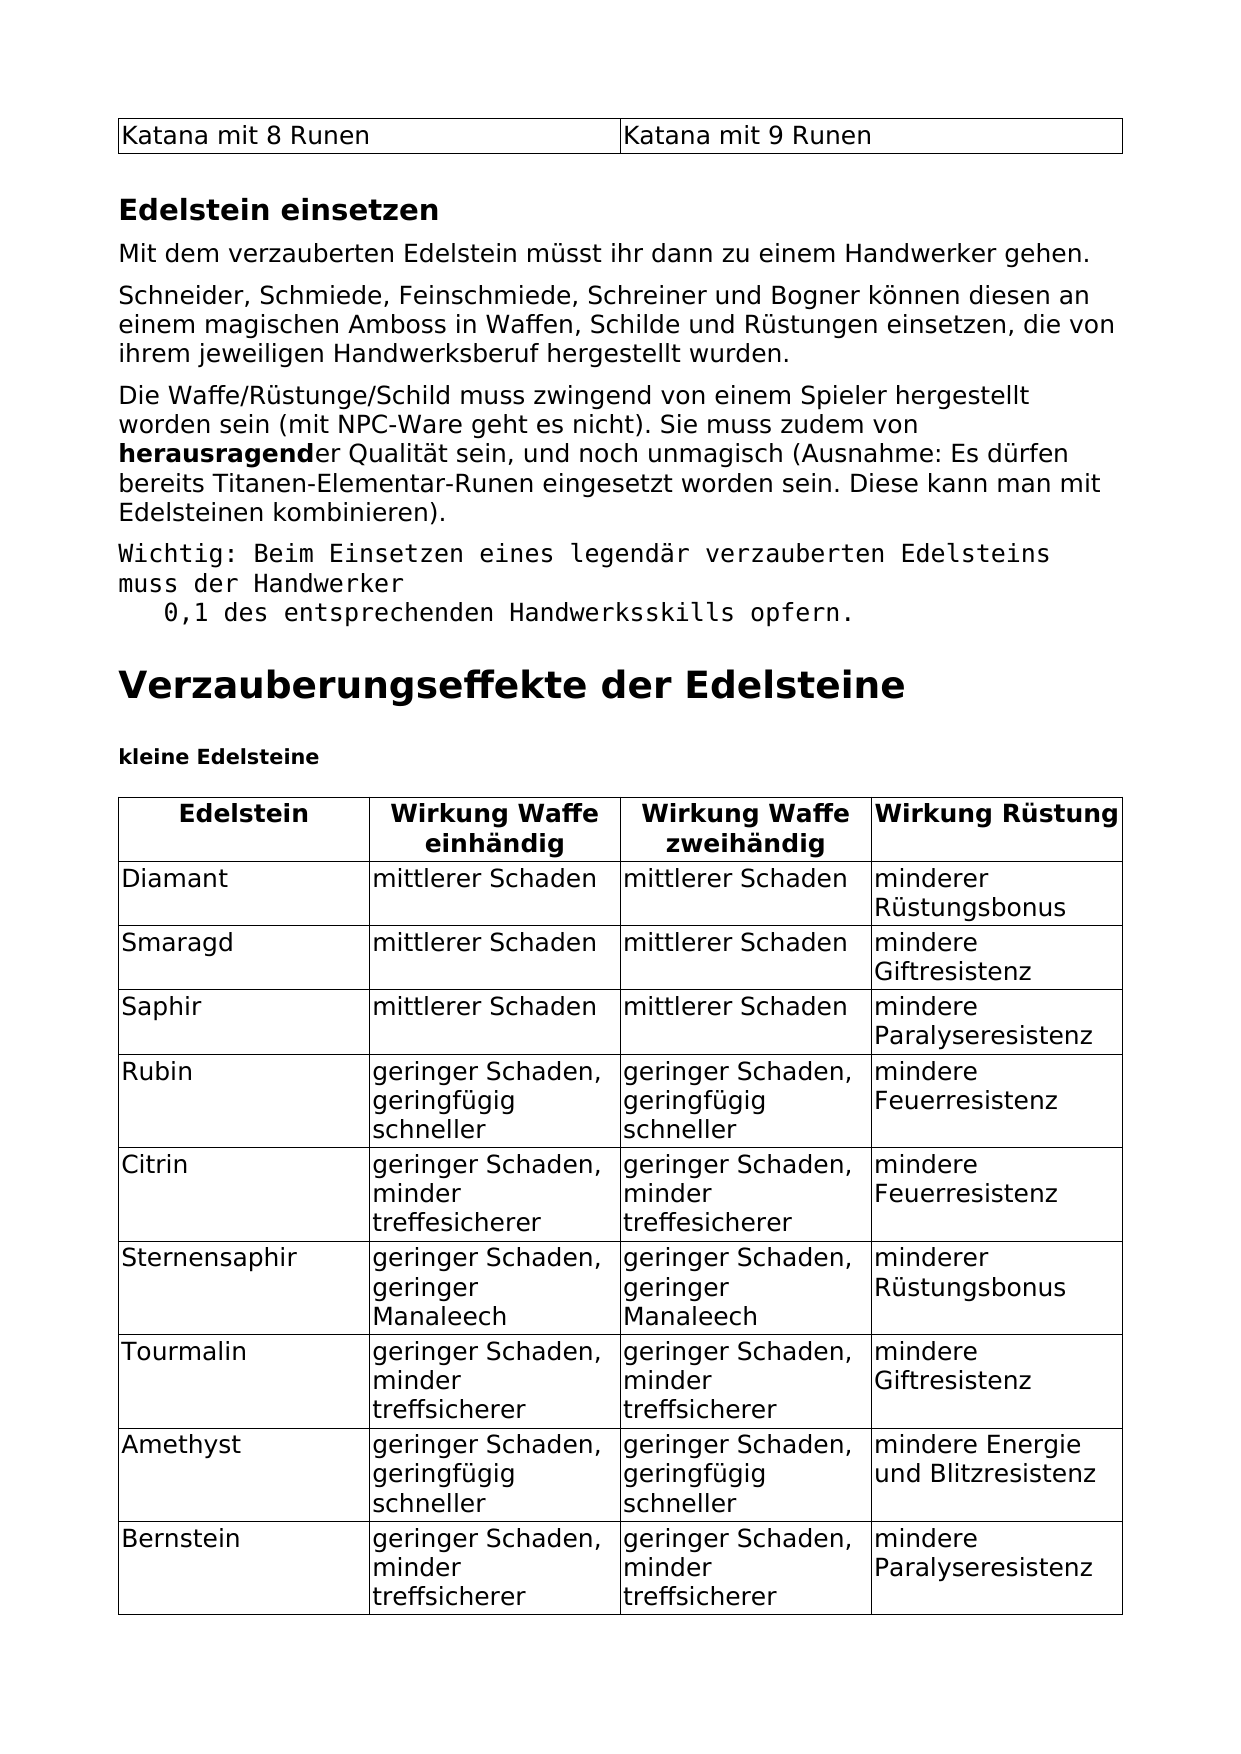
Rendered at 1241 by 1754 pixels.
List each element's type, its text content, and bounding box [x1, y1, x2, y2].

table_cell geringer Schaden, geringfügig schneller [621, 1055, 871, 1147]
table_cell geringer Schaden, minder treffesicherer [370, 1148, 620, 1241]
table_header Wirkung Rüstung [872, 798, 1122, 861]
table_cell geringer Schaden, geringfügig schneller [621, 1429, 871, 1521]
table_cell mindere Giftresistenz [872, 926, 1122, 989]
table_cell mindere Paralyseresistenz [872, 1522, 1122, 1614]
table_cell geringer Schaden, minder treffsicherer [370, 1522, 620, 1614]
table_cell geringer Schaden, geringfügig schneller [370, 1429, 620, 1521]
table_cell Saphir [119, 990, 369, 1054]
table_header Wirkung Waffe einhändig [370, 798, 620, 861]
table_header Edelstein [119, 798, 369, 861]
text Wichtig: Beim Einsetzen eines legendär verzauberten Edelsteins muss der Handwerker 0,1 des entsprechenden Handwerksskills opfern. [118, 539, 1122, 627]
table_cell geringer Schaden, minder treffsicherer [370, 1335, 620, 1427]
table_cell mittlerer Schaden [621, 926, 871, 989]
table_cell Bernstein [119, 1522, 369, 1614]
table_cell mindere Feuerresistenz [872, 1055, 1122, 1147]
table_cell mindere Energie und Blitzresistenz [872, 1429, 1122, 1521]
table_cell Tourmalin [119, 1335, 369, 1427]
table_cell mittlerer Schaden [370, 990, 620, 1054]
table_cell mittlerer Schaden [621, 862, 871, 925]
table_cell geringer Schaden, geringer Manaleech [621, 1242, 871, 1334]
table_cell Diamant [119, 862, 369, 925]
table_cell mittlerer Schaden [621, 990, 871, 1054]
table_cell geringer Schaden, minder treffesicherer [621, 1148, 871, 1241]
text Schneider, Schmiede, Feinschmiede, Schreiner und Bogner können diesen an einem magischen Amboss in Waffen, Schilde und Rüstungen einsetzen, die von ihrem jeweiligen Handwerksberuf hergestellt wurden. [118, 281, 1122, 369]
table_cell Katana mit 8 Runen [119, 119, 620, 153]
table_cell mittlerer Schaden [370, 862, 620, 925]
table_cell Sternensaphir [119, 1242, 369, 1334]
table_cell geringer Schaden, minder treffsicherer [621, 1522, 871, 1614]
table_cell minderer Rüstungsbonus [872, 862, 1122, 925]
table_header Wirkung Waffe zweihändig [621, 798, 871, 861]
text Mit dem verzauberten Edelstein müsst ihr dann zu einem Handwerker gehen. [118, 239, 1122, 269]
text Die Waffe/Rüstunge/Schild muss zwingend von einem Spieler hergestellt worden sein (mit NPC-Ware geht es nicht). Sie muss zudem von herausragender Qualität sein, und noch unmagisch (Ausnahme: Es dürfen bereits Titanen-Elementar-Runen eingesetzt worden sein. Diese kann man mit Edelsteinen kombinieren). [118, 381, 1122, 527]
table_cell geringer Schaden, minder treffsicherer [621, 1335, 871, 1427]
table_cell mindere Paralyseresistenz [872, 990, 1122, 1054]
table_cell mindere Giftresistenz [872, 1335, 1122, 1427]
table_cell minderer Rüstungsbonus [872, 1242, 1122, 1334]
table_cell Rubin [119, 1055, 369, 1147]
subtitle Edelstein einsetzen [118, 193, 1122, 227]
subtitle Verzauberungseffekte der Edelsteine [118, 664, 1122, 707]
table_cell geringer Schaden, geringer Manaleech [370, 1242, 620, 1334]
table_cell mindere Feuerresistenz [872, 1148, 1122, 1241]
table_cell mittlerer Schaden [370, 926, 620, 989]
table_cell Smaragd [119, 926, 369, 989]
table_cell Citrin [119, 1148, 369, 1241]
table_cell Katana mit 9 Runen [621, 119, 1122, 153]
table_cell Amethyst [119, 1429, 369, 1521]
table_cell geringer Schaden, geringfügig schneller [370, 1055, 620, 1147]
subtitle kleine Edelsteine [118, 745, 1122, 769]
